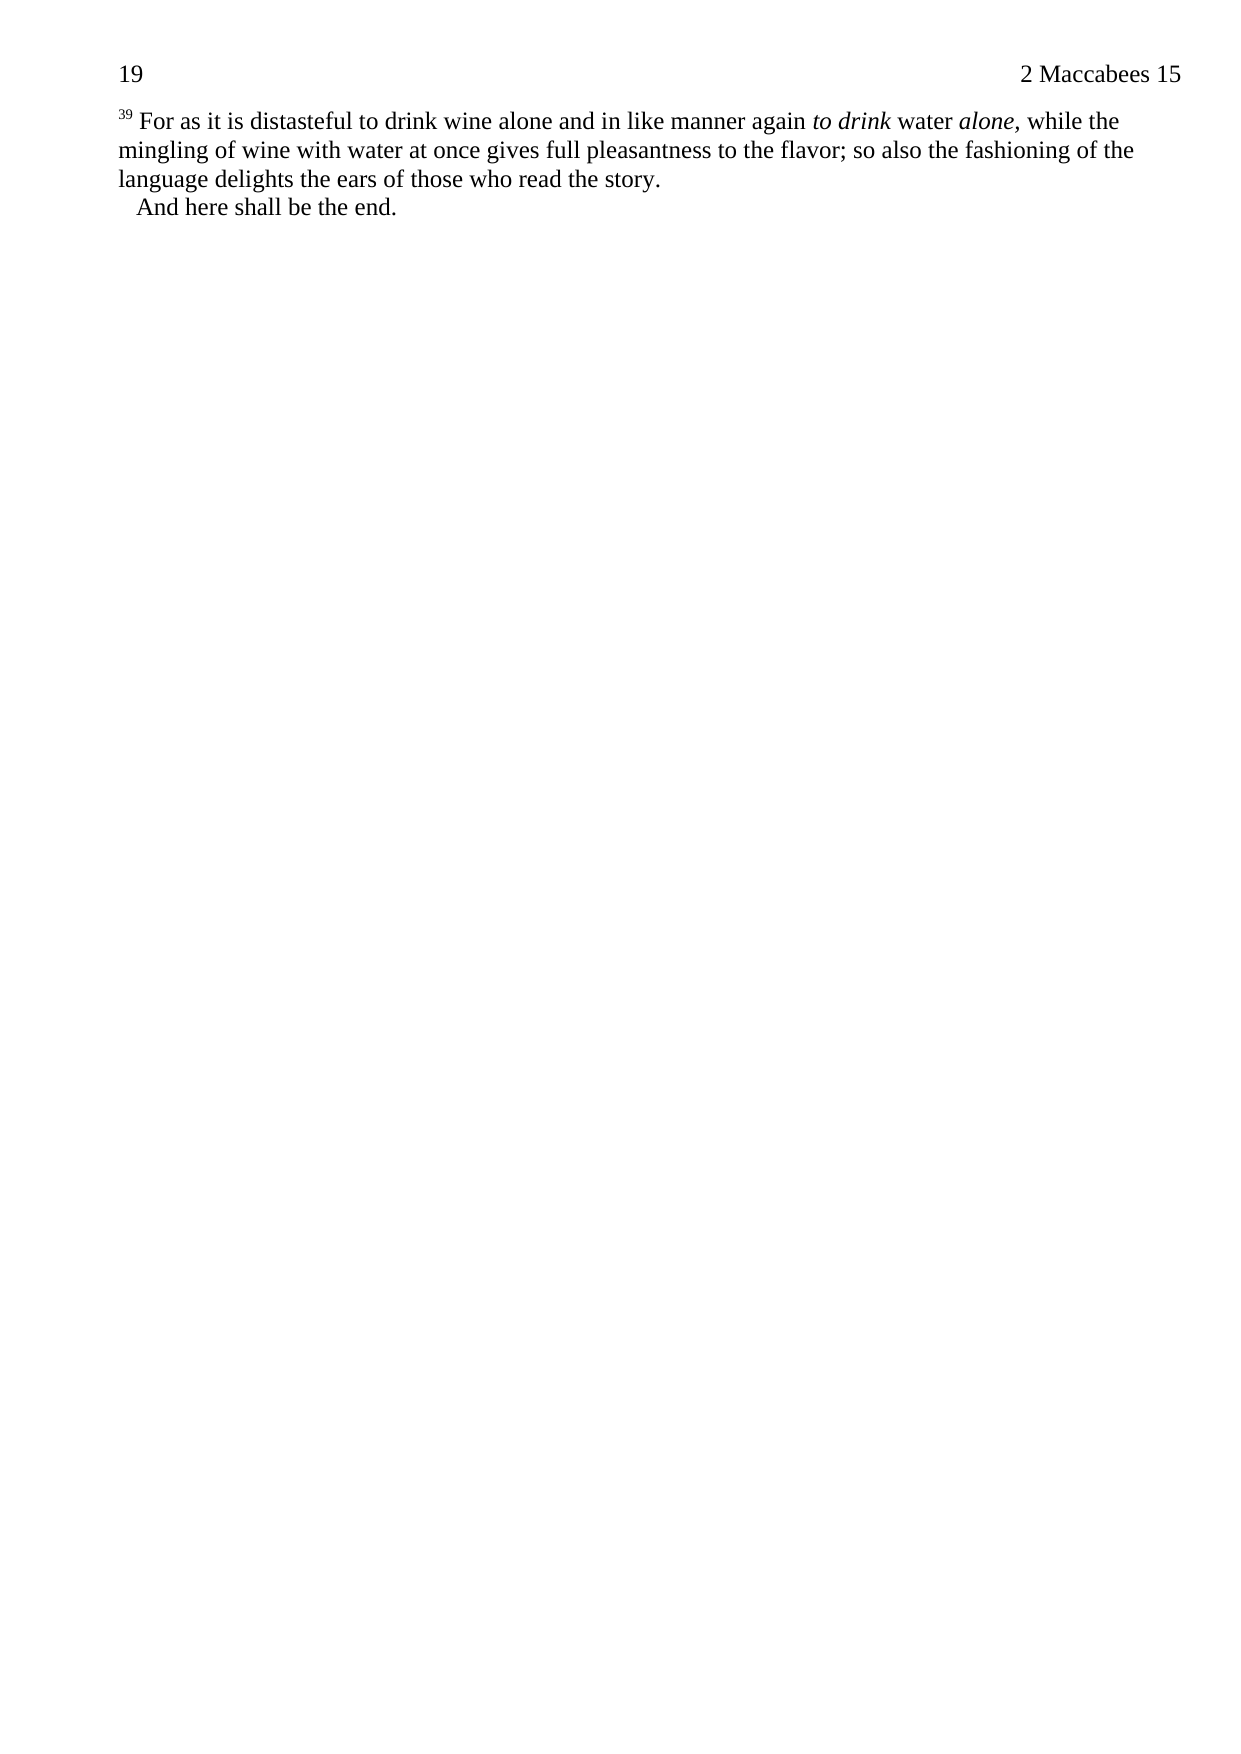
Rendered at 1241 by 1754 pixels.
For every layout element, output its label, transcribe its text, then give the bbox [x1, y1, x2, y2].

text 39 For as it is distasteful to drink wine alone and in like manner again to drink water alone, while the mingling of wine with water at once gives full pleasantness to the flavor; so also the fashioning of the language delights the ears of those who read the story. [118, 106, 1181, 192]
text And here shall be the end. [118, 192, 1181, 221]
